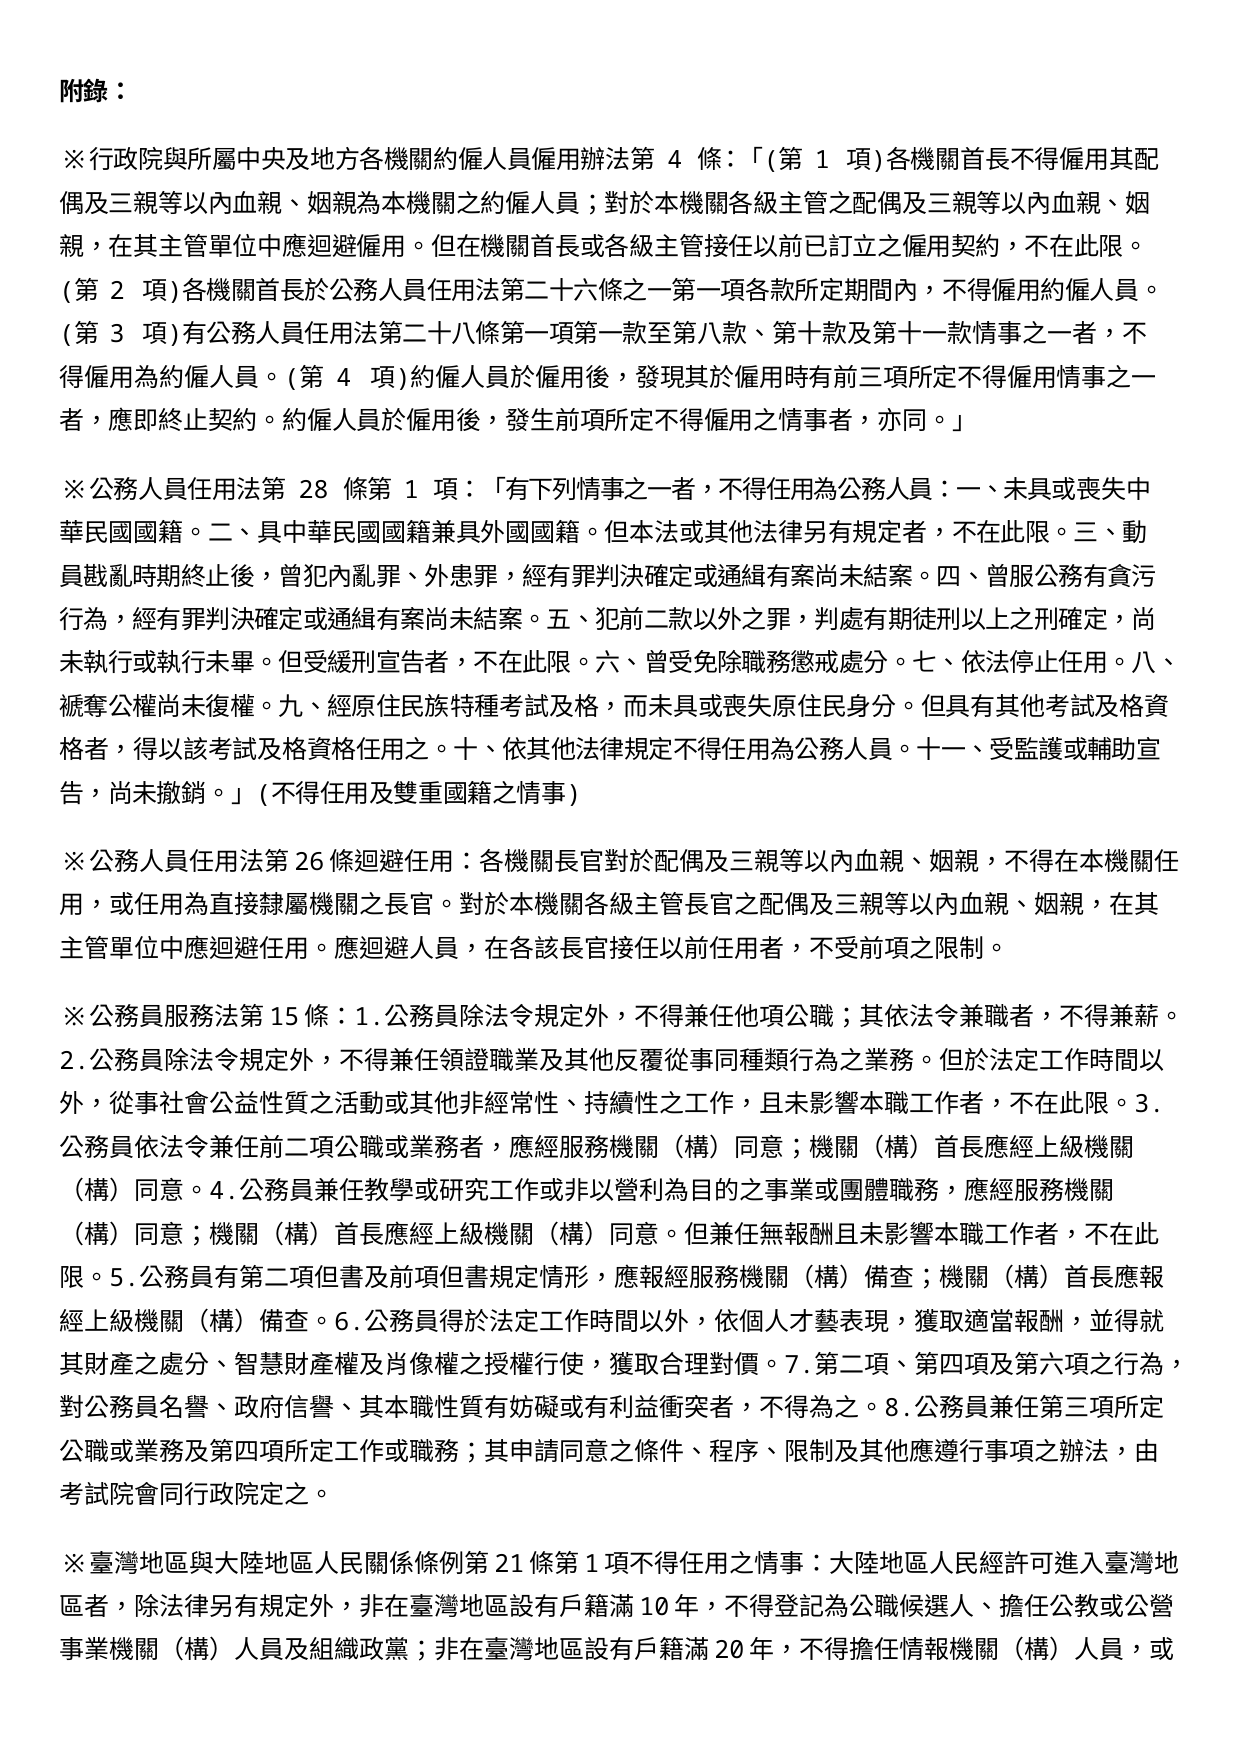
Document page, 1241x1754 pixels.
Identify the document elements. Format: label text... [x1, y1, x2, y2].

text ※臺灣地區與大陸地區人民關係條例第21條第1項不得任用之情事：大陸地區人民經許可進入臺灣地區者，除法律另有規定外，非在臺灣地區設有戶籍滿10年，不得登記為公職候選人、擔任公教或公營事業機關（構）人員及組織政黨；非在臺灣地區設有戶籍滿20年，不得擔任情報機關（構）人員，或 [59, 1543, 1181, 1666]
text ※公務人員任用法第 28 條第 1 項：「有下列情事之一者，不得任用為公務人員：一、未具或喪失中華民國國籍。二、具中華民國國籍兼具外國國籍。但本法或其他法律另有規定者，不在此限。三、動員戡亂時期終止後，曾犯內亂罪、外患罪，經有罪判決確定或通緝有案尚未結案。四、曾服公務有貪污行為，經有罪判決確定或通緝有案尚未結案。五、犯前二款以外之罪，判處有期徒刑以上之刑確定，尚未執行或執行未畢。但受緩刑宣告者，不在此限。六、曾受免除職務懲戒處分。七、依法停止任用。八、褫奪公權尚未復權。九、經原住民族特種考試及格，而未具或喪失原住民身分。但具有其他考試及格資格者，得以該考試及格資格任用之。十、依其他法律規定不得任用為公務人員。十一、受監護或輔助宣告，尚未撤銷。」(不得任用及雙重國籍之情事) [59, 469, 1170, 809]
text ※行政院與所屬中央及地方各機關約僱人員僱用辦法第 4 條：「(第 1 項)各機關首長不得僱用其配偶及三親等以內血親、姻親為本機關之約僱人員；對於本機關各級主管之配偶及三親等以內血親、姻親，在其主管單位中應迴避僱用。但在機關首長或各級主管接任以前已訂立之僱用契約，不在此限。(第 2 項)各機關首長於公務人員任用法第二十六條之一第一項各款所定期間內，不得僱用約僱人員。(第 3 項)有公務人員任用法第二十八條第一項第一款至第八款、第十款及第十一款情事之一者，不得僱用為約僱人員。(第 4 項)約僱人員於僱用後，發現其於僱用時有前三項所定不得僱用情事之一者，應即終止契約。約僱人員於僱用後，發生前項所定不得僱用之情事者，亦同。」 [59, 140, 1170, 437]
text ※公務員服務法第15條：1.公務員除法令規定外，不得兼任他項公職；其依法令兼職者，不得兼薪。2.公務員除法令規定外，不得兼任領證職業及其他反覆從事同種類行為之業務。但於法定工作時間以外，從事社會公益性質之活動或其他非經常性、持續性之工作，且未影響本職工作者，不在此限。3.公務員依法令兼任前二項公職或業務者，應經服務機關（構）同意；機關（構）首長應經上級機關（構）同意。4.公務員兼任教學或研究工作或非以營利為目的之事業或團體職務，應經服務機關（構）同意；機關（構）首長應經上級機關（構）同意。但兼任無報酬且未影響本職工作者，不在此限。5.公務員有第二項但書及前項但書規定情形，應報經服務機關（構）備查；機關（構）首長應報經上級機關（構）備查。6.公務員得於法定工作時間以外，依個人才藝表現，獲取適當報酬，並得就其財產之處分、智慧財產權及肖像權之授權行使，獲取合理對價。7.第二項、第四項及第六項之行為，對公務員名譽、政府信譽、其本職性質有妨礙或有利益衝突者，不得為之。8.公務員兼任第三項所定公職或業務及第四項所定工作或職務；其申請同意之條件、程序、限制及其他應遵行事項之辦法，由考試院會同行政院定之。 [59, 997, 1181, 1511]
text 附錄： [59, 72, 1181, 108]
text ※公務人員任用法第26條迴避任用：各機關長官對於配偶及三親等以內血親、姻親，不得在本機關任用，或任用為直接隸屬機關之長官。對於本機關各級主管長官之配偶及三親等以內血親、姻親，在其主管單位中應迴避任用。應迴避人員，在各該長官接任以前任用者，不受前項之限制。 [59, 842, 1181, 965]
